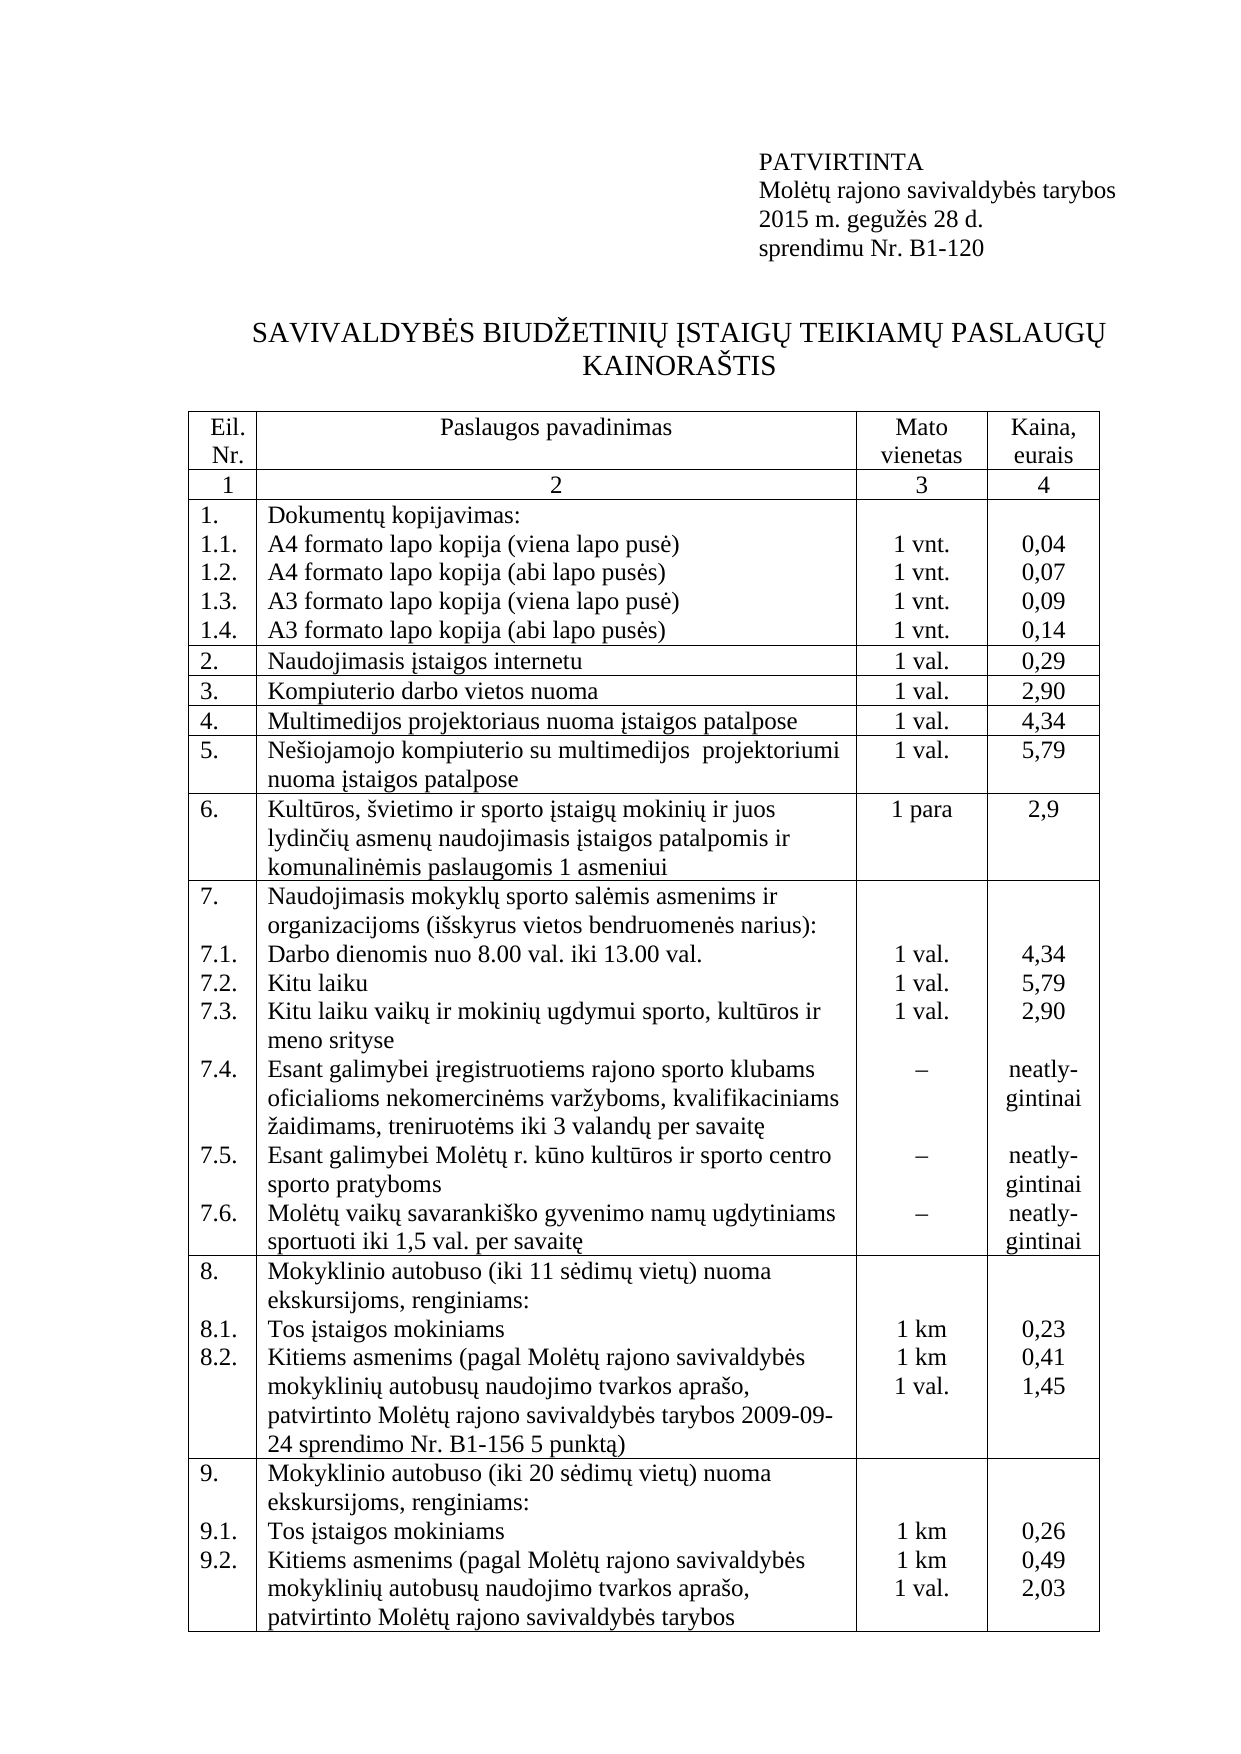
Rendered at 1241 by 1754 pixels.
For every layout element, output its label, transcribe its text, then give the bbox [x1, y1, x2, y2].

table_cell 4 [988, 470, 1099, 499]
table_cell 5. [189, 736, 256, 793]
table_cell 4,34 5,79 2,90 neatly-gintinai neatly-gintinai neatly-gintinai [988, 881, 1099, 1255]
table_cell 1 val. [857, 676, 987, 705]
table_cell 0,23 0,41 1,45 [988, 1256, 1099, 1457]
table_cell Mokyklinio autobuso (iki 11 sėdimų vietų) nuoma ekskursijoms, renginiams: Tos įstaigos mokiniams Kitiems asmenims (pagal Molėtų rajono savivaldybės mokyklinių autobusų naudojimo tvarkos aprašo, patvirtinto Molėtų rajono savivaldybės tarybos 2009-09-24 sprendimo Nr. B1-156 5 punktą) [257, 1256, 856, 1457]
table_cell Nešiojamojo kompiuterio su multimedijos projektoriumi nuoma įstaigos patalpose [257, 736, 856, 793]
table_cell 0,29 [988, 646, 1099, 675]
table_cell Naudojimasis mokyklų sporto salėmis asmenims ir organizacijoms (išskyrus vietos bendruomenės narius): Darbo dienomis nuo 8.00 val. iki 13.00 val. Kitu laiku Kitu laiku vaikų ir mokinių ugdymui sporto, kultūros ir meno srityse Esant galimybei įregistruotiems rajono sporto klubams oficialioms nekomercinėms varžyboms, kvalifikaciniams žaidimams, treniruotėms iki 3 valandų per savaitę Esant galimybei Molėtų r. kūno kultūros ir sporto centro sporto pratyboms Molėtų vaikų savarankiško gyvenimo namų ugdytiniams sportuoti iki 1,5 val. per savaitę [257, 881, 856, 1255]
table_cell 1 km 1 km 1 val. [857, 1256, 987, 1457]
table_cell 2. [189, 646, 256, 675]
text sprendimu Nr. B1-120 [758, 233, 1181, 262]
table_cell Multimedijos projektoriaus nuoma įstaigos patalpose [257, 706, 856, 734]
table_cell 8. 8.1. 8.2. [189, 1256, 256, 1457]
table_cell 7. 7.1. 7.2. 7.3. 7.4. 7.5. 7.6. [189, 881, 256, 1255]
table_cell 2,9 [988, 794, 1099, 880]
table_cell 1 val. [857, 646, 987, 675]
table_header Eil. Nr. [189, 412, 256, 469]
table_cell 0,04 0,07 0,09 0,14 [988, 500, 1099, 645]
table_cell Kultūros, švietimo ir sporto įstaigų mokinių ir juos lydinčių asmenų naudojimasis įstaigos patalpomis ir komunalinėmis paslaugomis 1 asmeniui [257, 794, 856, 880]
table_cell Dokumentų kopijavimas: A4 formato lapo kopija (viena lapo pusė) A4 formato lapo kopija (abi lapo pusės) A3 formato lapo kopija (viena lapo pusė) A3 formato lapo kopija (abi lapo pusės) [257, 500, 856, 645]
table_cell 1 val. [857, 736, 987, 793]
table_cell 4,34 [988, 706, 1099, 734]
text savivaldybės biudžetinių įstaigų teikiamų paslaugų kainoraštis [177, 315, 1181, 382]
table_cell 1 para [857, 794, 987, 880]
table_cell 5,79 [988, 736, 1099, 793]
table_cell 1 val. [857, 706, 987, 734]
table_cell 1 km 1 km 1 val. [857, 1459, 987, 1631]
table_cell Kompiuterio darbo vietos nuoma [257, 676, 856, 705]
table_cell Naudojimasis įstaigos internetu [257, 646, 856, 675]
table_cell 6. [189, 794, 256, 880]
table_cell 1 [189, 470, 256, 499]
text PATVIRTINTA [758, 147, 1181, 176]
table_cell 9. 9.1. 9.2. [189, 1459, 256, 1631]
table_cell 1 val. 1 val. 1 val. – – – [857, 881, 987, 1255]
table_header Mato vienetas [857, 412, 987, 469]
table_cell 4. [189, 706, 256, 734]
table_header Paslaugos pavadinimas [257, 412, 856, 469]
table_cell 3 [857, 470, 987, 499]
table_cell 3. [189, 676, 256, 705]
table_cell 1 vnt. 1 vnt. 1 vnt. 1 vnt. [857, 500, 987, 645]
text Molėtų rajono savivaldybės tarybos [758, 176, 1181, 204]
table_cell Mokyklinio autobuso (iki 20 sėdimų vietų) nuoma ekskursijoms, renginiams: Tos įstaigos mokiniams Kitiems asmenims (pagal Molėtų rajono savivaldybės mokyklinių autobusų naudojimo tvarkos aprašo, patvirtinto Molėtų rajono savivaldybės tarybos [257, 1459, 856, 1631]
table_cell 1. 1.1. 1.2. 1.3. 1.4. [189, 500, 256, 645]
table_cell 2 [257, 470, 856, 499]
table_cell 0,26 0,49 2,03 [988, 1459, 1099, 1631]
table_header Kaina, eurais [988, 412, 1099, 469]
text 2015 m. gegužės 28 d. [758, 204, 1181, 233]
table_cell 2,90 [988, 676, 1099, 705]
